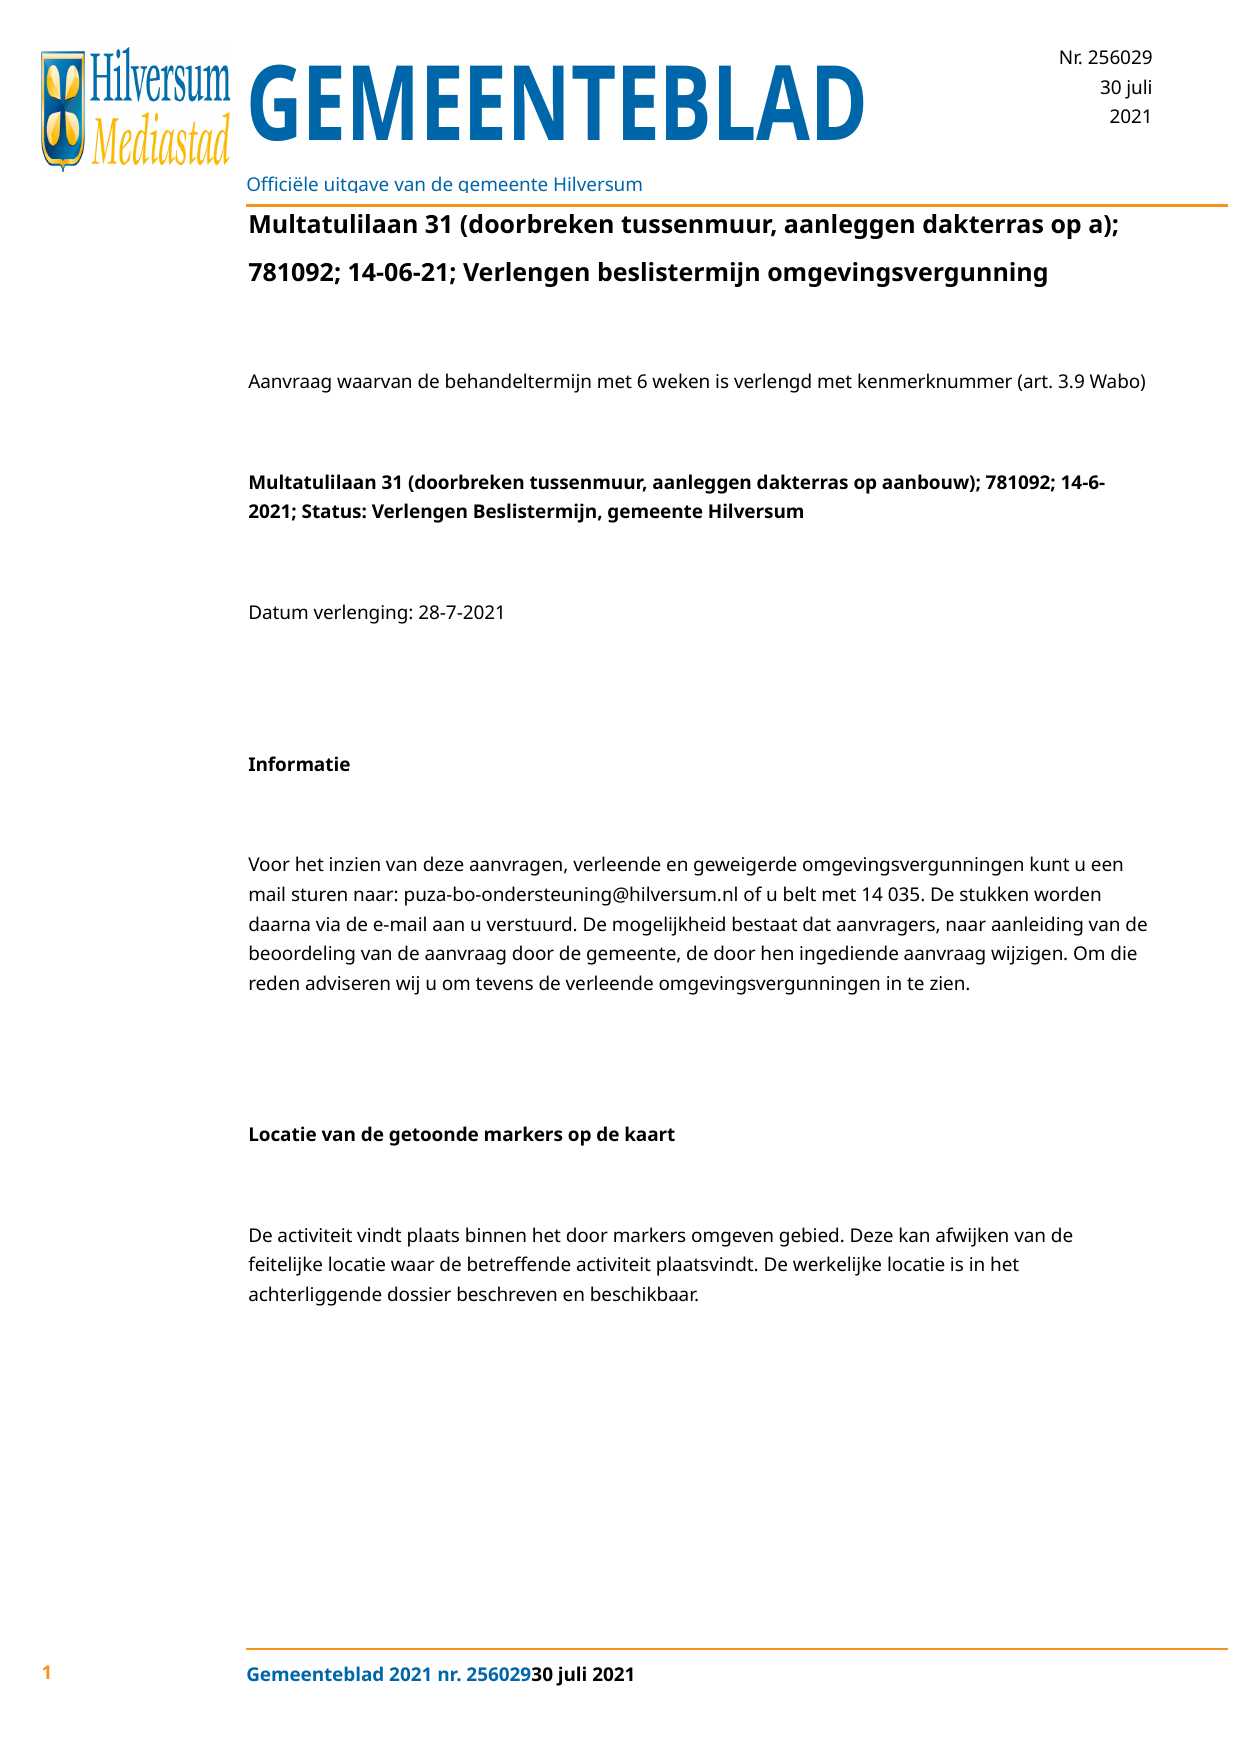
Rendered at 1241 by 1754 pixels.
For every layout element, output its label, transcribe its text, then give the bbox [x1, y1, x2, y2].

text Locatie van de getoonde markers op de kaart [248, 1121, 1152, 1147]
text Voor het inzien van deze aanvragen, verleende en geweigerde omgevingsvergunningen kunt u een mail sturen naar: puza-bo-ondersteuning@hilversum.nl of u belt met 14 035. De stukken worden daarna via de e-mail aan u verstuurd. De mogelijkheid bestaat dat aanvragers, naar aanleiding van de beoordeling van de aanvraag door de gemeente, de door hen ingediende aanvraag wijzigen. Om die reden adviseren wij u om tevens de verleende omgevingsvergunningen in te zien. [248, 852, 1152, 996]
picture [41, 47, 231, 172]
text Informatie [248, 751, 1152, 777]
text Multatulilaan 31 (doorbreken tussenmuur, aanleggen dakterras op a); 781092; 14-06-21; Verlengen beslistermijn omgevingsvergunning [248, 207, 1152, 288]
text Datum verlenging: 28-7-2021 [248, 599, 1152, 625]
text Aanvraag waarvan de behandeltermijn met 6 weken is verlengd met kenmerknummer (art. 3.9 Wabo) [248, 368, 1152, 394]
text De activiteit vindt plaats binnen het door markers omgeven gebied. Deze kan afwijken van de feitelijke locatie waar de betreffende activiteit plaatsvindt. De werkelijke locatie is in het achterliggende dossier beschreven en beschikbaar. [248, 1222, 1152, 1307]
text Multatulilaan 31 (doorbreken tussenmuur, aanleggen dakterras op aanbouw); 781092; 14-6-2021; Status: Verlengen Beslistermijn, gemeente Hilversum [248, 469, 1152, 524]
